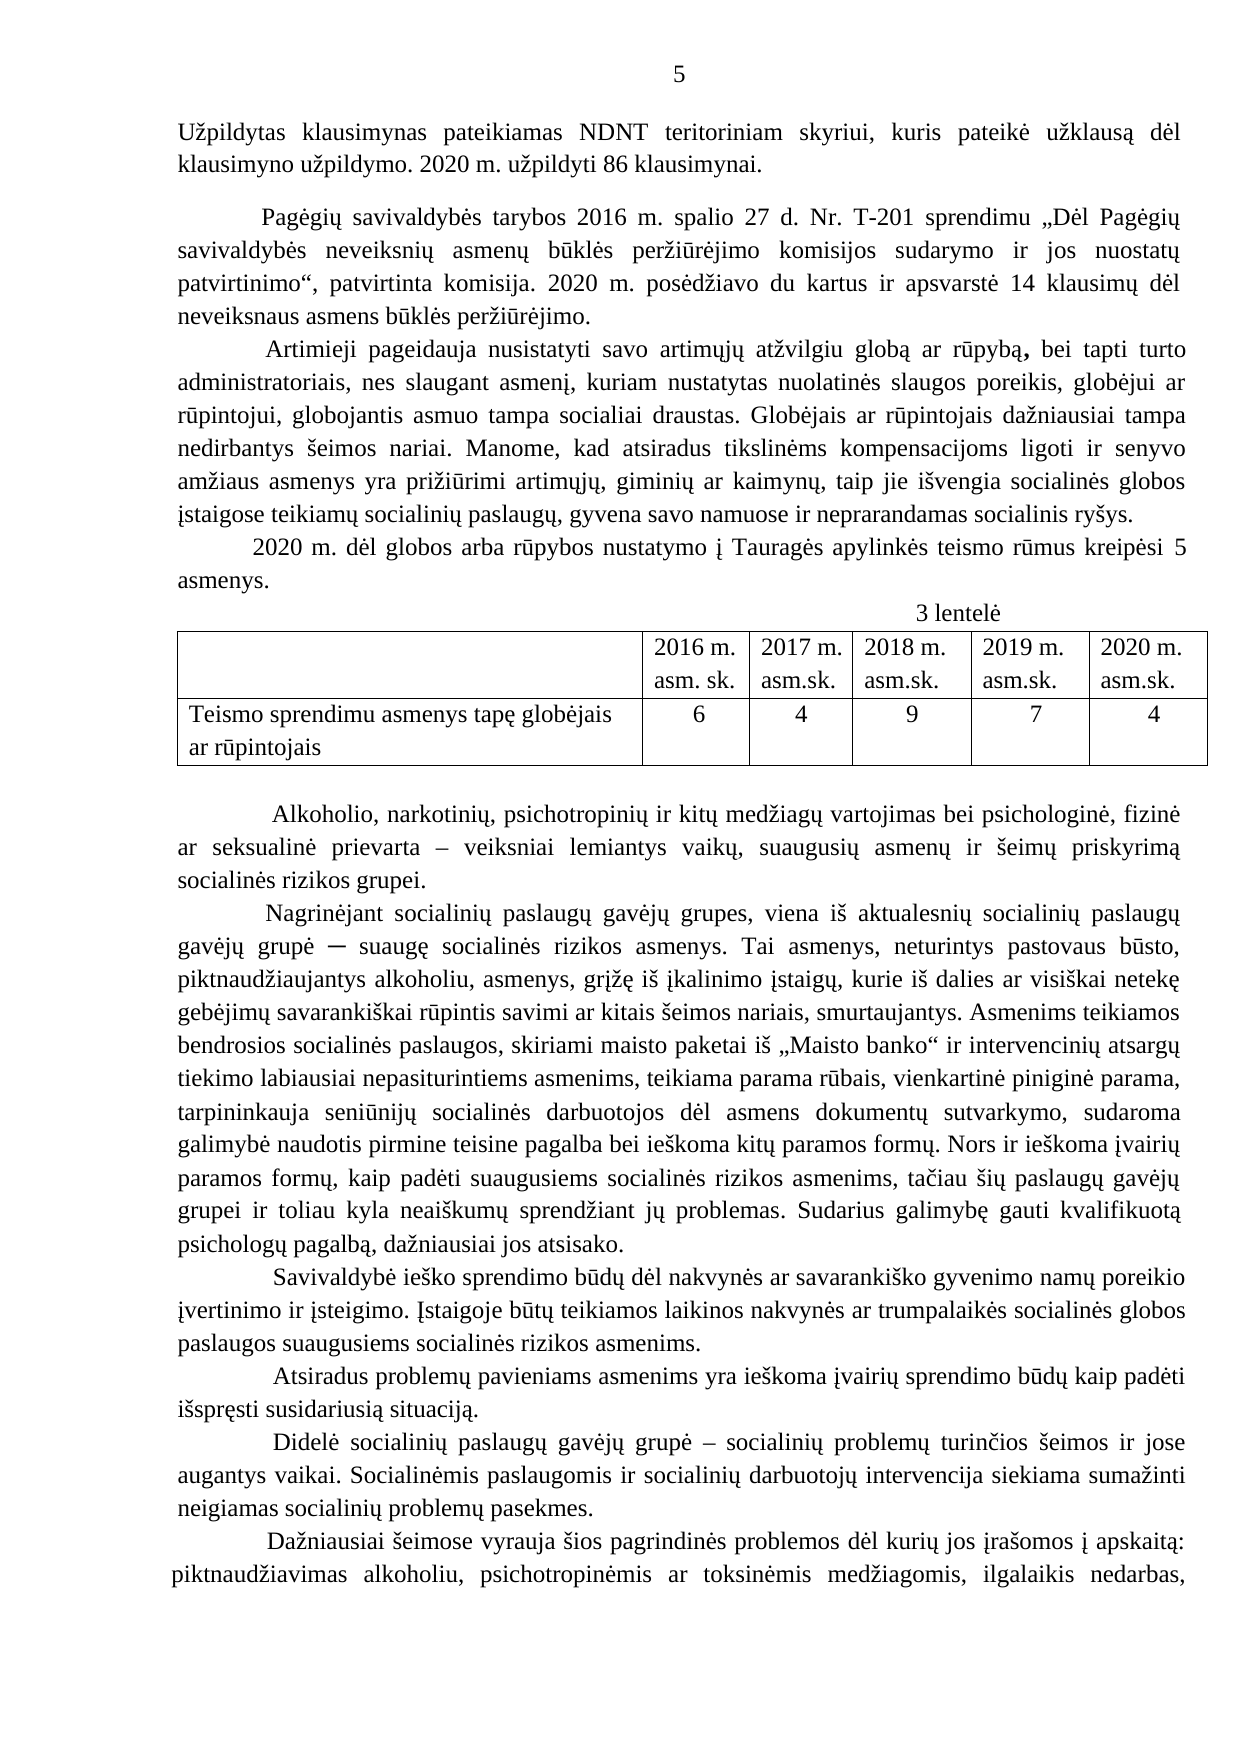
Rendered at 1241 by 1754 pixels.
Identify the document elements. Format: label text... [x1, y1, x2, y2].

text 2020 m. dėl globos arba rūpybos nustatymo į Tauragės apylinkės teismo rūmus kreipėsi 5 asmenys. [177, 532, 1187, 594]
table_header 2020 m. asm.sk. [1090, 632, 1207, 698]
table_cell 4 [750, 699, 852, 765]
text Atsiradus problemų pavieniams asmenims yra ieškoma įvairių sprendimo būdų kaip padėti išspręsti susidariusią situaciją. [177, 1361, 1187, 1422]
text Didelė socialinių paslaugų gavėjų grupė – socialinių problemų turinčios šeimos ir jose augantys vaikai. Socialinėmis paslaugomis ir socialinių darbuotojų intervencija siekiama sumažinti neigiamas socialinių problemų pasekmes. [177, 1427, 1187, 1522]
text Pagėgių savivaldybės tarybos 2016 m. spalio 27 d. Nr. T-201 sprendimu „Dėl Pagėgių savivaldybės neveiksnių asmenų būklės peržiūrėjimo komisijos sudarymo ir jos nuostatų patvirtinimo“, patvirtinta komisija. 2020 m. posėdžiavo du kartus ir apsvarstė 14 klausimų dėl neveiksnaus asmens būklės peržiūrėjimo. [177, 202, 1181, 330]
table_cell Teismo sprendimu asmenys tapę globėjais ar rūpintojais [178, 699, 642, 765]
table_header 2019 m. asm.sk. [972, 632, 1089, 698]
table_header 2017 m. asm.sk. [750, 632, 852, 698]
table_header [178, 632, 642, 698]
table_cell 6 [643, 699, 749, 765]
text Dažniausiai šeimose vyrauja šios pagrindinės problemos dėl kurių jos įrašomos į apskaitą: piktnaudžiavimas alkoholiu, psichotropinėmis ar toksinėmis medžiagomis, ilgalaikis nedarbas, [171, 1526, 1187, 1588]
text Artimieji pageidauja nusistatyti savo artimųjų atžvilgiu globą ar rūpybą, bei tapti turto administratoriais, nes slaugant asmenį, kuriam nustatytas nuolatinės slaugos poreikis, globėjui ar rūpintojui, globojantis asmuo tampa socialiai draustas. Globėjais ar rūpintojais dažniausiai tampa nedirbantys šeimos nariai. Manome, kad atsiradus tikslinėms kompensacijoms ligoti ir senyvo amžiaus asmenys yra prižiūrimi artimųjų, giminių ar kaimynų, taip jie išvengia socialinės globos įstaigose teikiamų socialinių paslaugų, gyvena savo namuose ir neprarandamas socialinis ryšys. [177, 334, 1187, 528]
table_cell 7 [972, 699, 1089, 765]
text Nagrinėjant socialinių paslaugų gavėjų grupes, viena iš aktualesnių socialinių paslaugų gavėjų grupė ─ suaugę socialinės rizikos asmenys. Tai asmenys, neturintys pastovaus būsto, piktnaudžiaujantys alkoholiu, asmenys, grįžę iš įkalinimo įstaigų, kurie iš dalies ar visiškai netekę gebėjimų savarankiškai rūpintis savimi ar kitais šeimos nariais, smurtaujantys. Asmenims teikiamos bendrosios socialinės paslaugos, skiriami maisto paketai iš „Maisto banko“ ir intervencinių atsargų tiekimo labiausiai nepasiturintiems asmenims, teikiama parama rūbais, vienkartinė piniginė parama, tarpininkauja seniūnijų socialinės darbuotojos dėl asmens dokumentų sutvarkymo, sudaroma galimybė naudotis pirmine teisine pagalba bei ieškoma kitų paramos formų. Nors ir ieškoma įvairių paramos formų, kaip padėti suaugusiems socialinės rizikos asmenims, tačiau šių paslaugų gavėjų grupei ir toliau kyla neaiškumų sprendžiant jų problemas. Sudarius galimybę gauti kvalifikuotą psichologų pagalbą, dažniausiai jos atsisako. [177, 898, 1181, 1257]
text Alkoholio, narkotinių, psichotropinių ir kitų medžiagų vartojimas bei psichologinė, fizinė ar seksualinė prievarta – veiksniai lemiantys vaikų, suaugusių asmenų ir šeimų priskyrimą socialinės rizikos grupei. [177, 799, 1181, 894]
table_header 2018 m. asm.sk. [853, 632, 971, 698]
text Savivaldybė ieško sprendimo būdų dėl nakvynės ar savarankiško gyvenimo namų poreikio įvertinimo ir įsteigimo. Įstaigoje būtų teikiamos laikinos nakvynės ar trumpalaikės socialinės globos paslaugos suaugusiems socialinės rizikos asmenims. [177, 1262, 1187, 1356]
table_cell 4 [1090, 699, 1207, 765]
table_header 2016 m. asm. sk. [643, 632, 749, 698]
table_cell 9 [853, 699, 971, 765]
text 3 lentelė [177, 598, 1187, 627]
text Užpildytas klausimynas pateikiamas NDNT teritoriniam skyriui, kuris pateikė užklausą dėl klausimyno užpildymo. 2020 m. užpildyti 86 klausimynai. [177, 117, 1181, 178]
